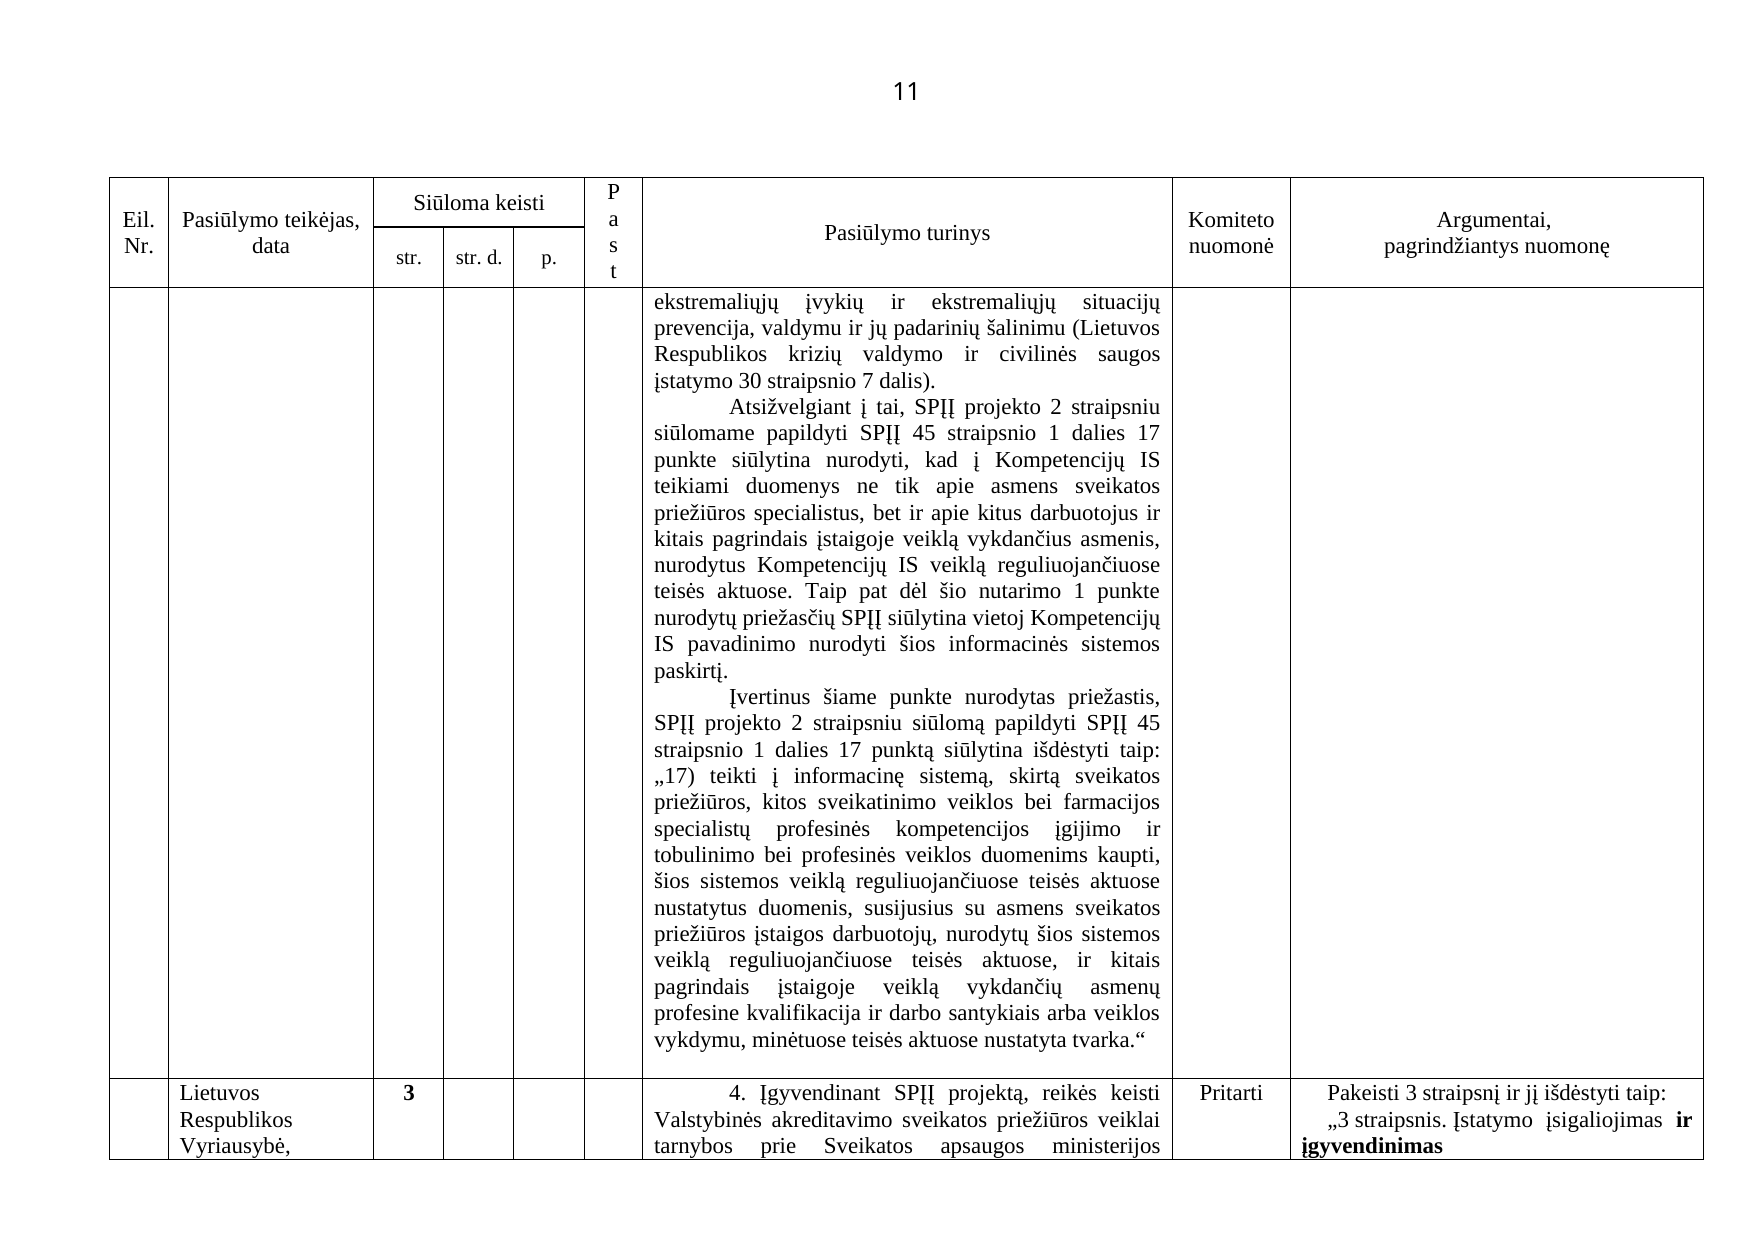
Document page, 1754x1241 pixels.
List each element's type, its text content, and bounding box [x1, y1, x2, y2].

table_cell [110, 1079, 168, 1158]
table_cell 3 [374, 1079, 443, 1158]
table_header Komiteto nuomonė [1173, 178, 1290, 287]
table_cell [1173, 288, 1290, 1078]
table_cell Pakeisti 3 straipsnį ir jį išdėstyti taip: „3 straipsnis. Įstatymo įsigaliojimas ir įgyvendinimas [1291, 1079, 1703, 1158]
table_cell Lietuvos Respublikos Vyriausybė, [169, 1079, 373, 1158]
table_header Argumentai, pagrindžiantys nuomonę [1291, 178, 1703, 287]
table_cell [514, 288, 584, 1078]
table_cell [444, 288, 513, 1078]
table_cell [444, 1079, 513, 1158]
table_header Pasiūlymo turinys [643, 178, 1172, 287]
table_cell [374, 288, 443, 1078]
table_header Siūloma keisti [374, 178, 584, 226]
table_cell [514, 1079, 584, 1158]
table_cell Pritarti [1173, 1079, 1290, 1158]
table_cell [585, 288, 642, 1078]
table_cell [110, 288, 168, 1078]
table_cell p. [514, 228, 584, 287]
table_cell [1291, 288, 1703, 1078]
table_header Eil. Nr. [110, 178, 168, 287]
table_cell [169, 288, 373, 1078]
table_cell str. d. [444, 228, 513, 287]
table_cell Vadovaudamasi Lietuvos Respublikos Seimo statuto 138 straipsnio 3 dalimi ir atsižvelgdama į Lietuvos Respublikos Seimo valdybos 2024 m. balandžio 10 d. sprendimo Nr. SV-S-1363 „Dėl įstatymų projektų išvadų“ 1.4 ir 1.5 papunkčius, Lietuvos Respublikos Vyriausybė nutaria: Iš esmės pritarti Lietuvos Respublikos sveikatos priežiūros įstaigų įstatymo Nr. I-1367 5 ir 45 straipsnių pakeitimo įstatymo projektui Nr. XIVP-3523 (toliau – SPĮĮ projektas) ir Lietuvos Respublikos farmacijos įstatymo Nr. X-709 39 straipsnio pakeitimo įstatymo projektui Nr. XIVP-3524 (toliau – FĮ projektas) ir pasiūlyti Lietuvos Respublikos Seimui juos tikslinti pagal šias pastabas ir pasiūlymus: <...> 2. SPĮĮ projekto 2 straipsniu siūlomu papildyti Lietuvos Respublikos sveikatos priežiūros įstaigų įstatymo (toliau – SPĮĮ) 45 straipsnio 1 dalies 17 punktu siūloma nustatyti, kad asmens sveikatos priežiūros įstaiga į Kompetencijų IS privalo teikti duomenis apie įstaigoje dirbančius asmens sveikatos priežiūros specialistus šios sistemos veiklą reglamentuojančių teisės aktų nustatyta tvarka. Iš šių nuostatų nėra aišku, kokie duomenys apie asmens sveikatos priežiūros specialistus turės būti teikiami. Atsižvelgiant į asmens sveikatos priežiūros įstaigų Kompetencijų IS teikiamus duomenis, numatytus Kompetencijų IS nuostatuose (specialisto profesinė kvalifikacija, pagal kurią jis yra įdarbintas, licencijos ir (ar) spaudo numeris, etatų kiekis, etatui tenkančių darbo valandų skaičius, darbo valandų skaičius per savaitę), ir į tai, kad Kompetencijų IS tikslams ateityje gali reikėti ir kitų duomenų, SPĮĮ projektu tikslinga nurodyti į Kompetencijų IS teiktinų duomenų sritį. Taip pat pastebėtina, kad asmens sveikatos priežiūros įstaigos kiekvienais metais pildo ir teikia Higienos institutui sveikatos apsaugos ministro patvirtintos formos ataskaitas apie visą sveikatos priežiūros įstaigos personalą. Vadinasi, priėmus SPĮĮ projektą, asmens sveikatos priežiūros įstaigos duomenis apie įstaigoje dirbančius kitus darbuotojus (ne asmens sveikatos priežiūros specialistus) ir toliau turės teikti minėtoje ataskaitoje. Taip SPĮĮ projektu būtų sukuriama papildoma administracinė našta asmens sveikatos priežiūros įstaigoms. Pažymėtina, kad Lietuvos Respublikos sveikatos apsaugos ministerijai, kaip politiką asmens sveikatos priežiūros srityje formuojančiai institucijai, būtina turėti duomenis apie visus asmens sveikatos priežiūros įstaigų darbuotojus (pagal Lietuvos Respublikos sveikatos sistemos įstatymo 10 straipsnio 1 dalies 6 punktą Lietuvos nacionalinės sveikatos sistemos ištekliams priskiriami visi valstybės ir savivaldybių įstaigų, įmonių, turinčių asmens ar visuomenės sveikatos priežiūros, farmacinės veiklos licenciją, specialistai ir kiti darbuotojai). Be to, būtina turėti duomenis ir apie kitais pagrindais asmens sveikatos priežiūros įstaigose veiklą vykdančius asmenis, pvz., savanorius arba studentus, nes krizių, ekstremaliųjų įvykių ir ekstremaliųjų situacijų atvejais jie galėtų būti pasitelkiami asmens sveikatos priežiūros įstaigoms vykdant funkcijas, susijusias su krizių, ekstremaliųjų įvykių ir ekstremaliųjų situacijų prevencija, valdymu ir jų padarinių šalinimu (Lietuvos Respublikos krizių valdymo ir civilinės saugos įstatymo 30 straipsnio 7 dalis). Atsižvelgiant į tai, SPĮĮ projekto 2 straipsniu siūlomame papildyti SPĮĮ 45 straipsnio 1 dalies 17 punkte siūlytina nurodyti, kad į Kompetencijų IS teikiami duomenys ne tik apie asmens sveikatos priežiūros specialistus, bet ir apie kitus darbuotojus ir kitais pagrindais įstaigoje veiklą vykdančius asmenis, nurodytus Kompetencijų IS veiklą reguliuojančiuose teisės aktuose. Taip pat dėl šio nutarimo 1 punkte nurodytų priežasčių SPĮĮ siūlytina vietoj Kompetencijų IS pavadinimo nurodyti šios informacinės sistemos paskirtį. Įvertinus šiame punkte nurodytas priežastis, SPĮĮ projekto 2 straipsniu siūlomą papildyti SPĮĮ 45 straipsnio 1 dalies 17 punktą siūlytina išdėstyti taip: „17) teikti į informacinę sistemą, skirtą sveikatos priežiūros, kitos sveikatinimo veiklos bei farmacijos specialistų profesinės kompetencijos įgijimo ir tobulinimo bei profesinės veiklos duomenims kaupti, šios sistemos veiklą reguliuojančiuose teisės aktuose nustatytus duomenis, susijusius su asmens sveikatos priežiūros įstaigos darbuotojų, nurodytų šios sistemos veiklą reguliuojančiuose teisės aktuose, ir kitais pagrindais įstaigoje veiklą vykdančių asmenų profesine kvalifikacija ir darbo santykiais arba veiklos vykdymu, minėtuose teisės aktuose nustatyta tvarka.“ [643, 288, 1172, 1078]
table_cell str. [374, 228, 443, 287]
table_header Pastabos [585, 178, 642, 287]
table_header Pasiūlymo teikėjas, data [169, 178, 373, 287]
table_cell [585, 1079, 642, 1158]
